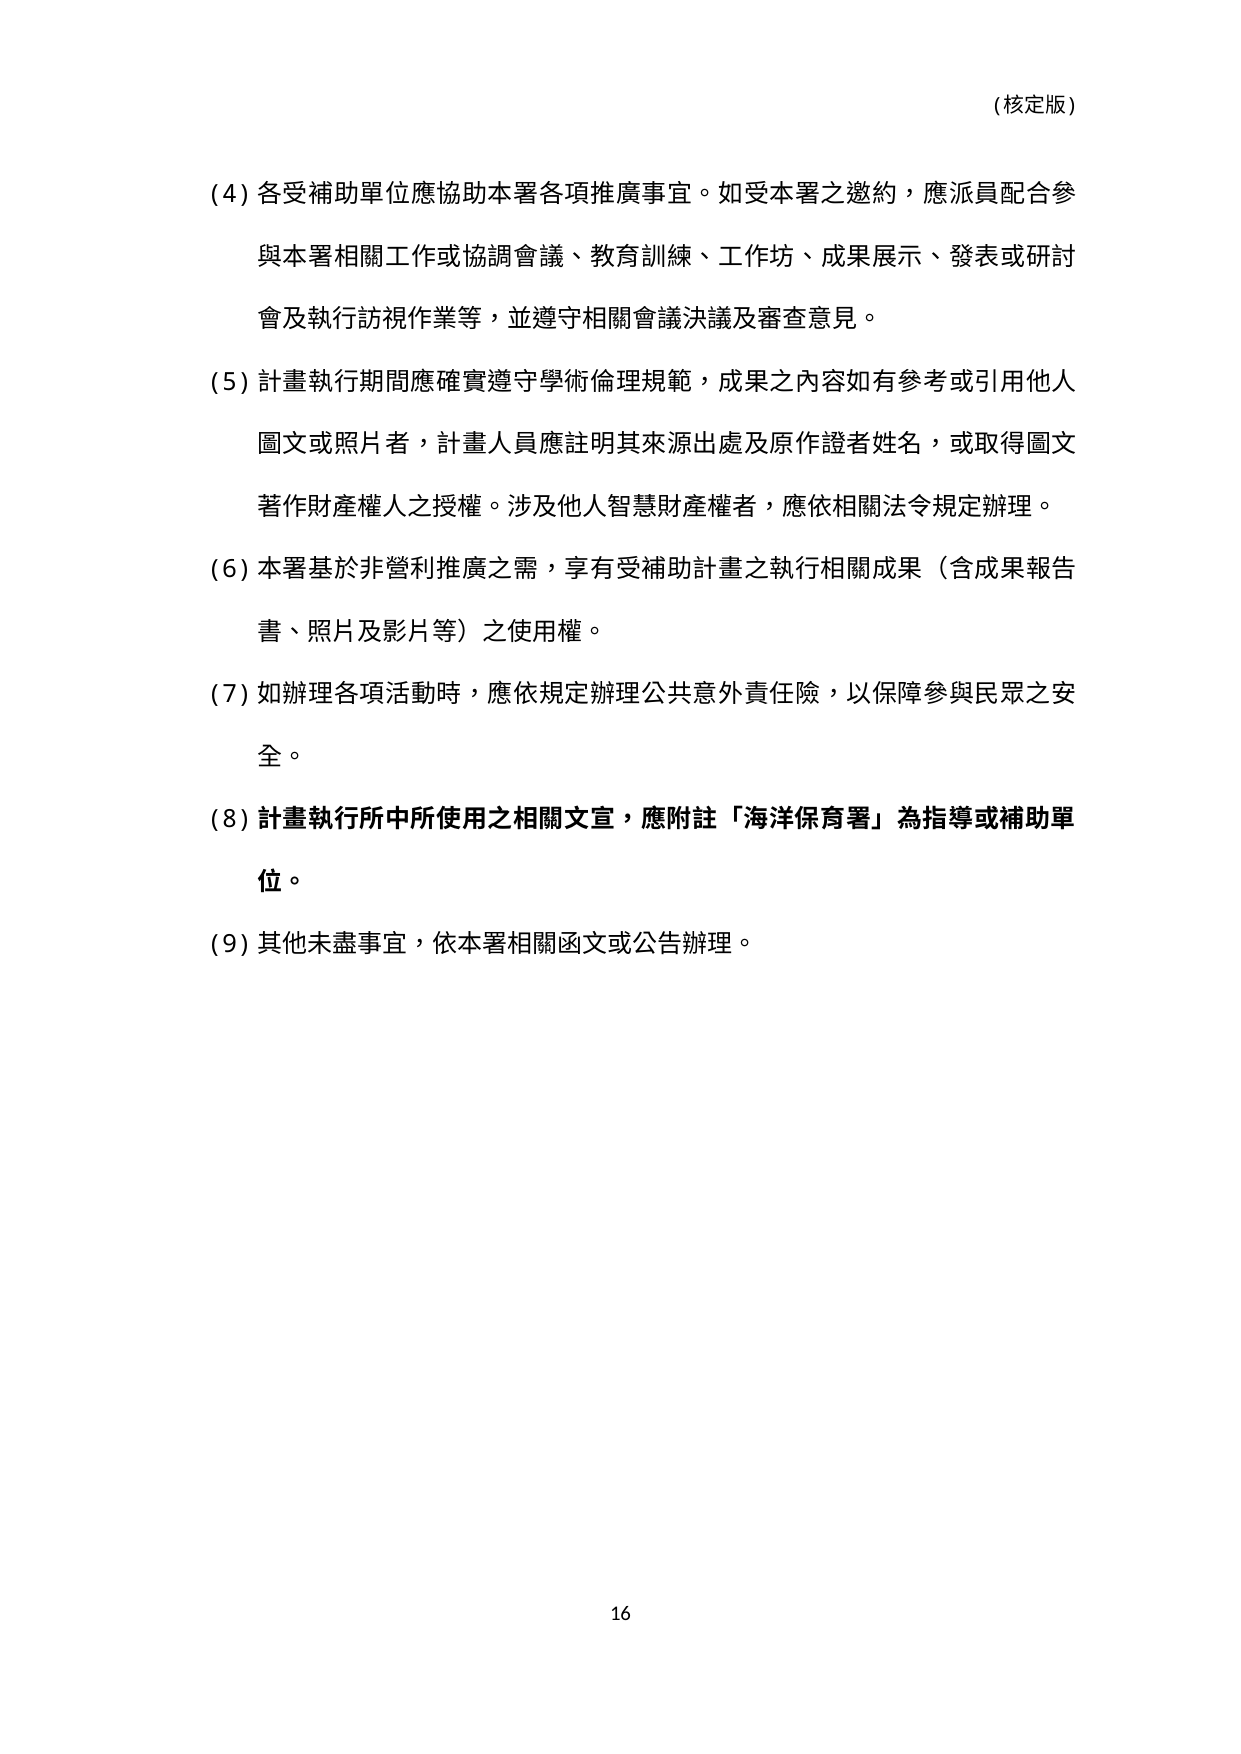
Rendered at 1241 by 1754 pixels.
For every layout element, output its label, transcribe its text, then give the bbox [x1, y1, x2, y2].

list 如辦理各項活動時，應依規定辦理公共意外責任險，以保障參與民眾之安全。 [207, 650, 1078, 775]
list 計畫執行期間應確實遵守學術倫理規範，成果之內容如有參考或引用他人圖文或照片者，計畫人員應註明其來源出處及原作證者姓名，或取得圖文著作財產權人之授權。涉及他人智慧財產權者，應依相關法令規定辦理。 [207, 337, 1078, 525]
list 各受補助單位應協助本署各項推廣事宜。如受本署之邀約，應派員配合參與本署相關工作或協調會議、教育訓練、工作坊、成果展示、發表或研討會及執行訪視作業等，並遵守相關會議決議及審查意見。 [207, 150, 1078, 337]
list 其他未盡事宜，依本署相關函文或公告辦理。 [207, 900, 1078, 962]
list 計畫執行所中所使用之相關文宣，應附註「海洋保育署」為指導或補助單位。 [207, 775, 1078, 900]
list 本署基於非營利推廣之需，享有受補助計畫之執行相關成果（含成果報告書、照片及影片等）之使用權。 [207, 525, 1078, 650]
